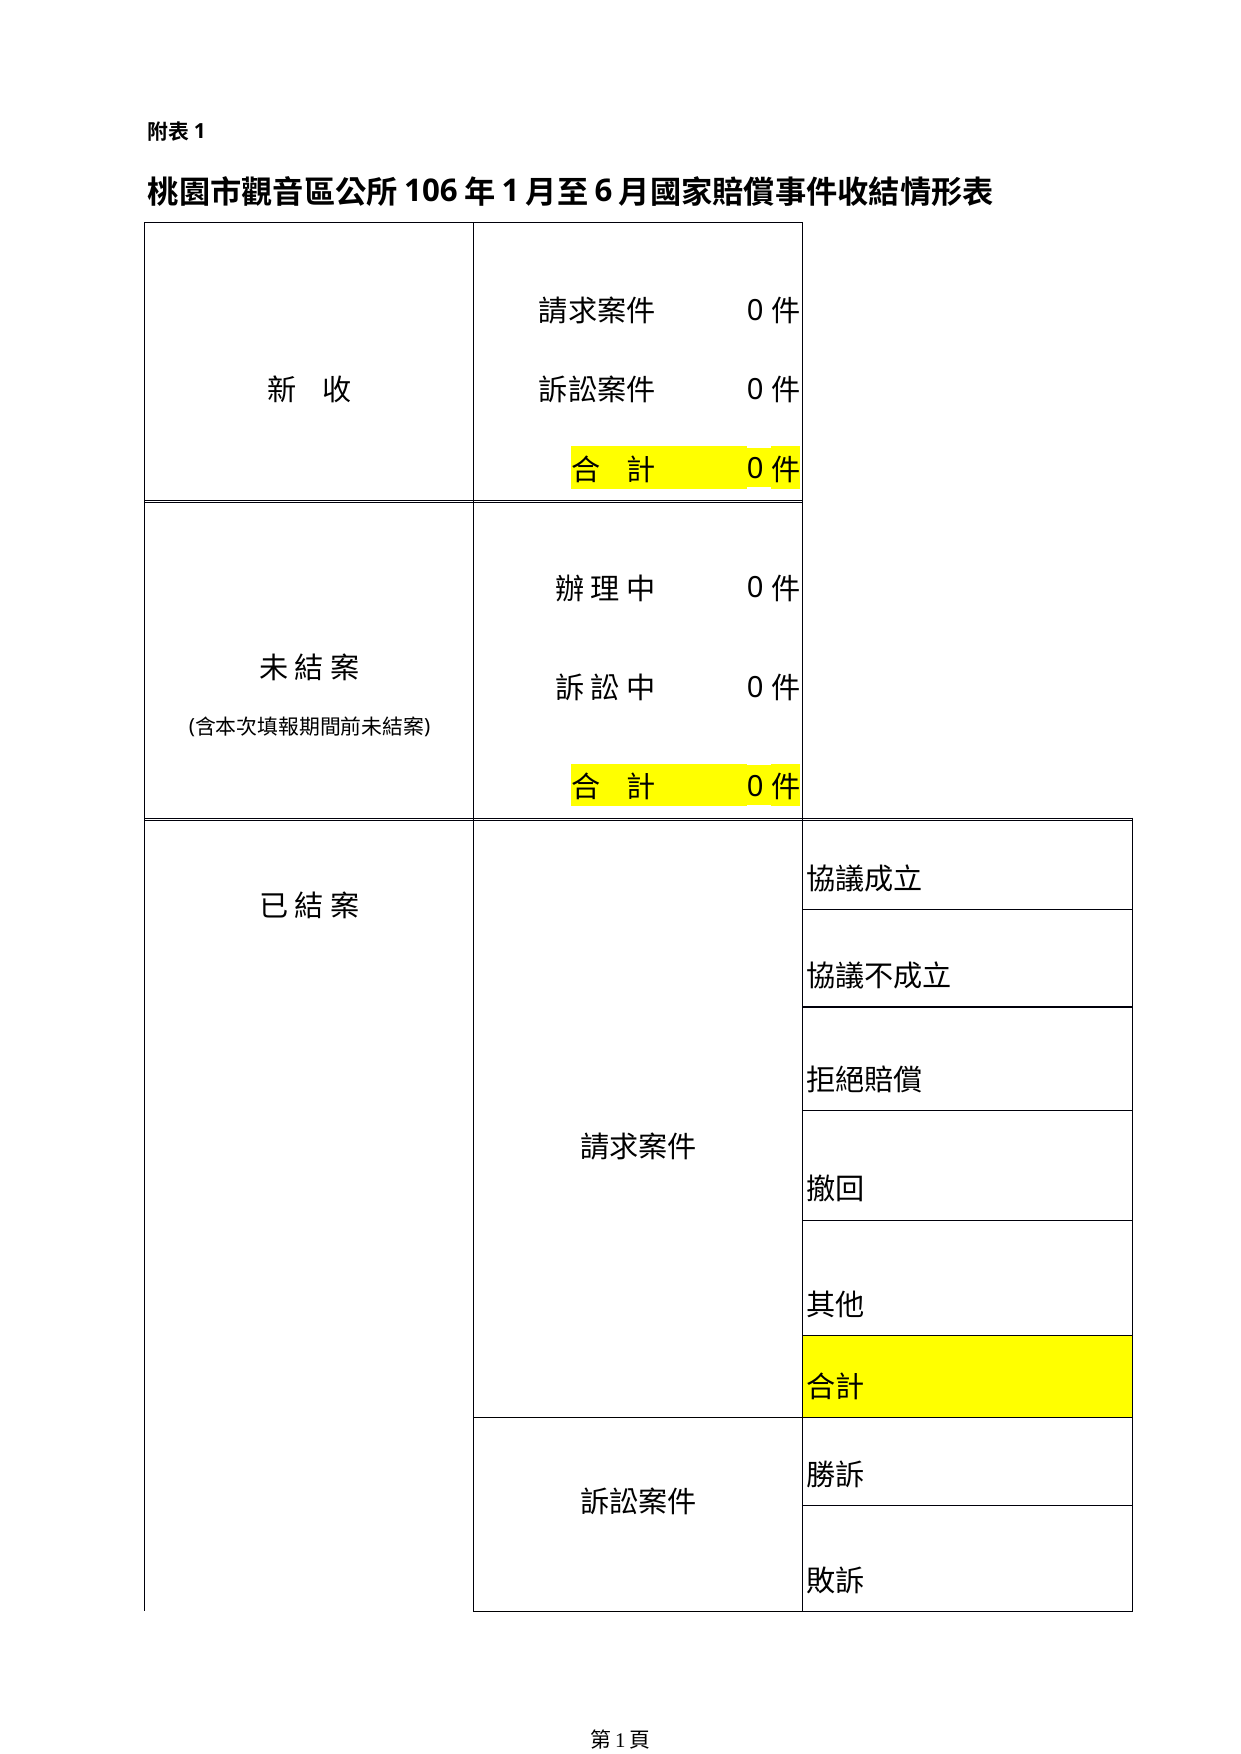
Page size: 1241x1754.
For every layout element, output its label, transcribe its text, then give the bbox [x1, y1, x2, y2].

table_header 請求案件 0 件 訴訟案件 0 件 合 計 0 件 [474, 223, 802, 500]
text 附表1 [148, 103, 1092, 143]
table_cell 已 結 案 [145, 821, 473, 1611]
table_cell 合計 [803, 1336, 1132, 1417]
table_cell 未 結 案 (含本次填報期間前未結案) [145, 503, 473, 817]
table_cell 辦 理 中 0 件 訴 訟 中 0 件 合 計 0 件 [474, 503, 802, 817]
table_cell 協議成立 [803, 821, 1132, 909]
table_cell 拒絕賠償 [803, 1008, 1132, 1110]
table_cell 勝訴 [803, 1418, 1132, 1505]
table_cell 撤回 [803, 1111, 1132, 1219]
table_cell 請求案件 [474, 821, 802, 1417]
table_cell 訴訟案件 [474, 1418, 802, 1611]
table_cell 敗訴 [803, 1506, 1132, 1611]
table_cell 其他 [803, 1221, 1132, 1335]
table_header 新 收 [145, 223, 473, 500]
table_cell 協議不成立 [803, 910, 1132, 1006]
text 桃園市觀音區公所106年1月至6月國家賠償事件收結情形表 [148, 143, 1092, 222]
